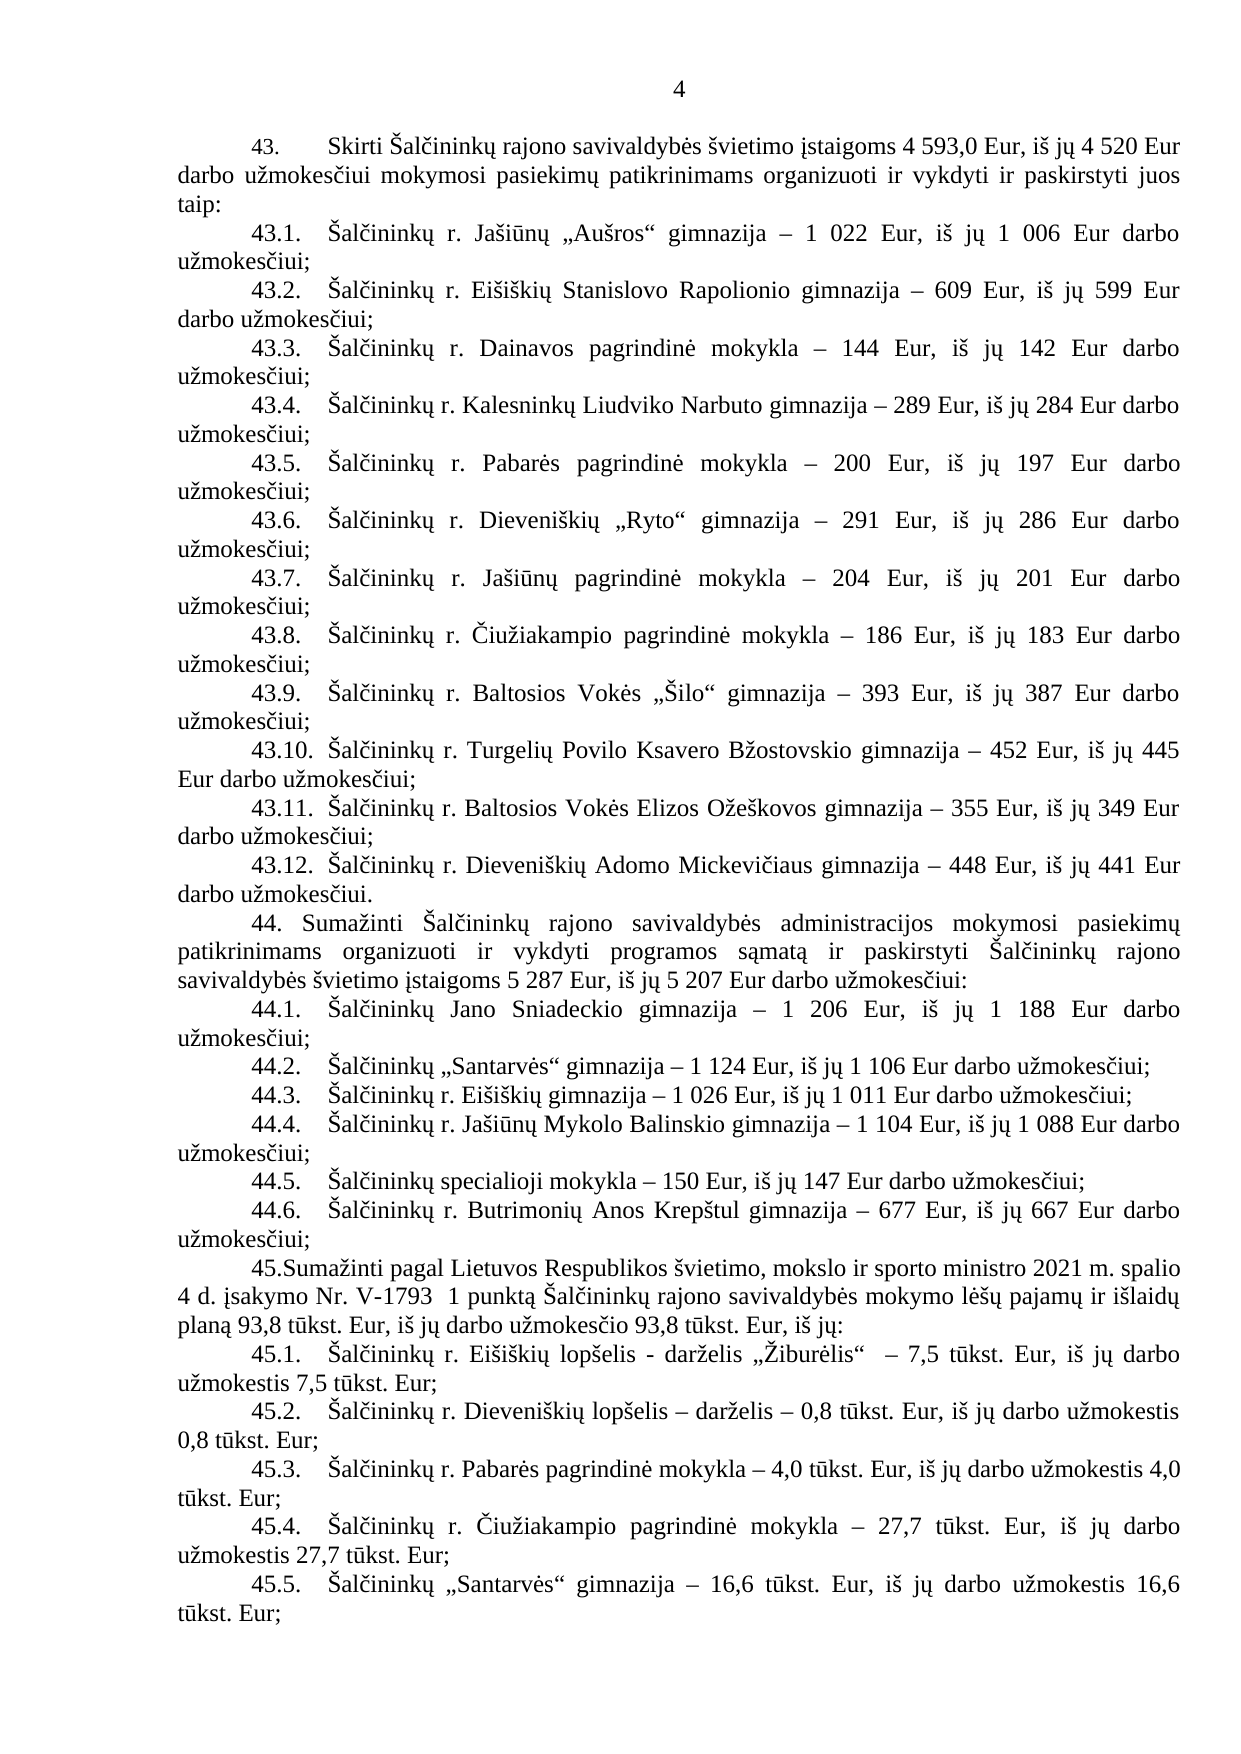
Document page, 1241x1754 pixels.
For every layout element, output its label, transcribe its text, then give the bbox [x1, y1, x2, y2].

text 43. Skirti Šalčininkų rajono savivaldybės švietimo įstaigoms 4 593,0 Eur, iš jų 4 520 Eur darbo užmokesčiui mokymosi pasiekimų patikrinimams organizuoti ir vykdyti ir paskirstyti juos taip: [177, 131, 1181, 218]
text 44.1. Šalčininkų Jano Sniadeckio gimnazija – 1 206 Eur, iš jų 1 188 Eur darbo užmokesčiui; [177, 994, 1181, 1051]
text 43.6. Šalčininkų r. Dieveniškių „Ryto“ gimnazija – 291 Eur, iš jų 286 Eur darbo užmokesčiui; [177, 505, 1181, 563]
text 44.5. Šalčininkų specialioji mokykla – 150 Eur, iš jų 147 Eur darbo užmokesčiui; [177, 1166, 1181, 1195]
text 45.Sumažinti pagal Lietuvos Respublikos švietimo, mokslo ir sporto ministro 2021 m. spalio 4 d. įsakymo Nr. V-1793 1 punktą Šalčininkų rajono savivaldybės mokymo lėšų pajamų ir išlaidų planą 93,8 tūkst. Eur, iš jų darbo užmokesčio 93,8 tūkst. Eur, iš jų: [177, 1253, 1181, 1339]
text 44.6. Šalčininkų r. Butrimonių Anos Krepštul gimnazija – 677 Eur, iš jų 667 Eur darbo užmokesčiui; [177, 1195, 1181, 1253]
text 43.5. Šalčininkų r. Pabarės pagrindinė mokykla – 200 Eur, iš jų 197 Eur darbo užmokesčiui; [177, 448, 1181, 505]
text 43.10. Šalčininkų r. Turgelių Povilo Ksavero Bžostovskio gimnazija – 452 Eur, iš jų 445 Eur darbo užmokesčiui; [177, 735, 1181, 793]
text 45.3. Šalčininkų r. Pabarės pagrindinė mokykla – 4,0 tūkst. Eur, iš jų darbo užmokestis 4,0 tūkst. Eur; [177, 1454, 1181, 1511]
text 43.3. Šalčininkų r. Dainavos pagrindinė mokykla – 144 Eur, iš jų 142 Eur darbo užmokesčiui; [177, 333, 1181, 390]
text 45.4. Šalčininkų r. Čiužiakampio pagrindinė mokykla – 27,7 tūkst. Eur, iš jų darbo užmokestis 27,7 tūkst. Eur; [177, 1511, 1181, 1569]
text 43.8. Šalčininkų r. Čiužiakampio pagrindinė mokykla – 186 Eur, iš jų 183 Eur darbo užmokesčiui; [177, 620, 1181, 678]
text 45.1. Šalčininkų r. Eišiškių lopšelis - darželis „Žiburėlis“ – 7,5 tūkst. Eur, iš jų darbo užmokestis 7,5 tūkst. Eur; [177, 1339, 1181, 1396]
text 44.3. Šalčininkų r. Eišiškių gimnazija – 1 026 Eur, iš jų 1 011 Eur darbo užmokesčiui; [177, 1080, 1181, 1109]
text 43.12. Šalčininkų r. Dieveniškių Adomo Mickevičiaus gimnazija – 448 Eur, iš jų 441 Eur darbo užmokesčiui. [177, 850, 1181, 908]
text 43.9. Šalčininkų r. Baltosios Vokės „Šilo“ gimnazija – 393 Eur, iš jų 387 Eur darbo užmokesčiui; [177, 678, 1181, 735]
text 44. Sumažinti Šalčininkų rajono savivaldybės administracijos mokymosi pasiekimų patikrinimams organizuoti ir vykdyti programos sąmatą ir paskirstyti Šalčininkų rajono savivaldybės švietimo įstaigoms 5 287 Eur, iš jų 5 207 Eur darbo užmokesčiui: [177, 908, 1181, 994]
text 43.7. Šalčininkų r. Jašiūnų pagrindinė mokykla – 204 Eur, iš jų 201 Eur darbo užmokesčiui; [177, 563, 1181, 620]
text 44.2. Šalčininkų „Santarvės“ gimnazija – 1 124 Eur, iš jų 1 106 Eur darbo užmokesčiui; [177, 1051, 1181, 1080]
text 43.1. Šalčininkų r. Jašiūnų „Aušros“ gimnazija – 1 022 Eur, iš jų 1 006 Eur darbo užmokesčiui; [177, 218, 1181, 275]
text 43.4. Šalčininkų r. Kalesninkų Liudviko Narbuto gimnazija – 289 Eur, iš jų 284 Eur darbo užmokesčiui; [177, 390, 1181, 448]
text 43.11. Šalčininkų r. Baltosios Vokės Elizos Ožeškovos gimnazija – 355 Eur, iš jų 349 Eur darbo užmokesčiui; [177, 793, 1181, 850]
text 44.4. Šalčininkų r. Jašiūnų Mykolo Balinskio gimnazija – 1 104 Eur, iš jų 1 088 Eur darbo užmokesčiui; [177, 1109, 1181, 1166]
text 45.2. Šalčininkų r. Dieveniškių lopšelis – darželis – 0,8 tūkst. Eur, iš jų darbo užmokestis 0,8 tūkst. Eur; [177, 1396, 1181, 1454]
text 45.5. Šalčininkų „Santarvės“ gimnazija – 16,6 tūkst. Eur, iš jų darbo užmokestis 16,6 tūkst. Eur; [177, 1569, 1181, 1626]
text 43.2. Šalčininkų r. Eišiškių Stanislovo Rapolionio gimnazija – 609 Eur, iš jų 599 Eur darbo užmokesčiui; [177, 275, 1181, 333]
